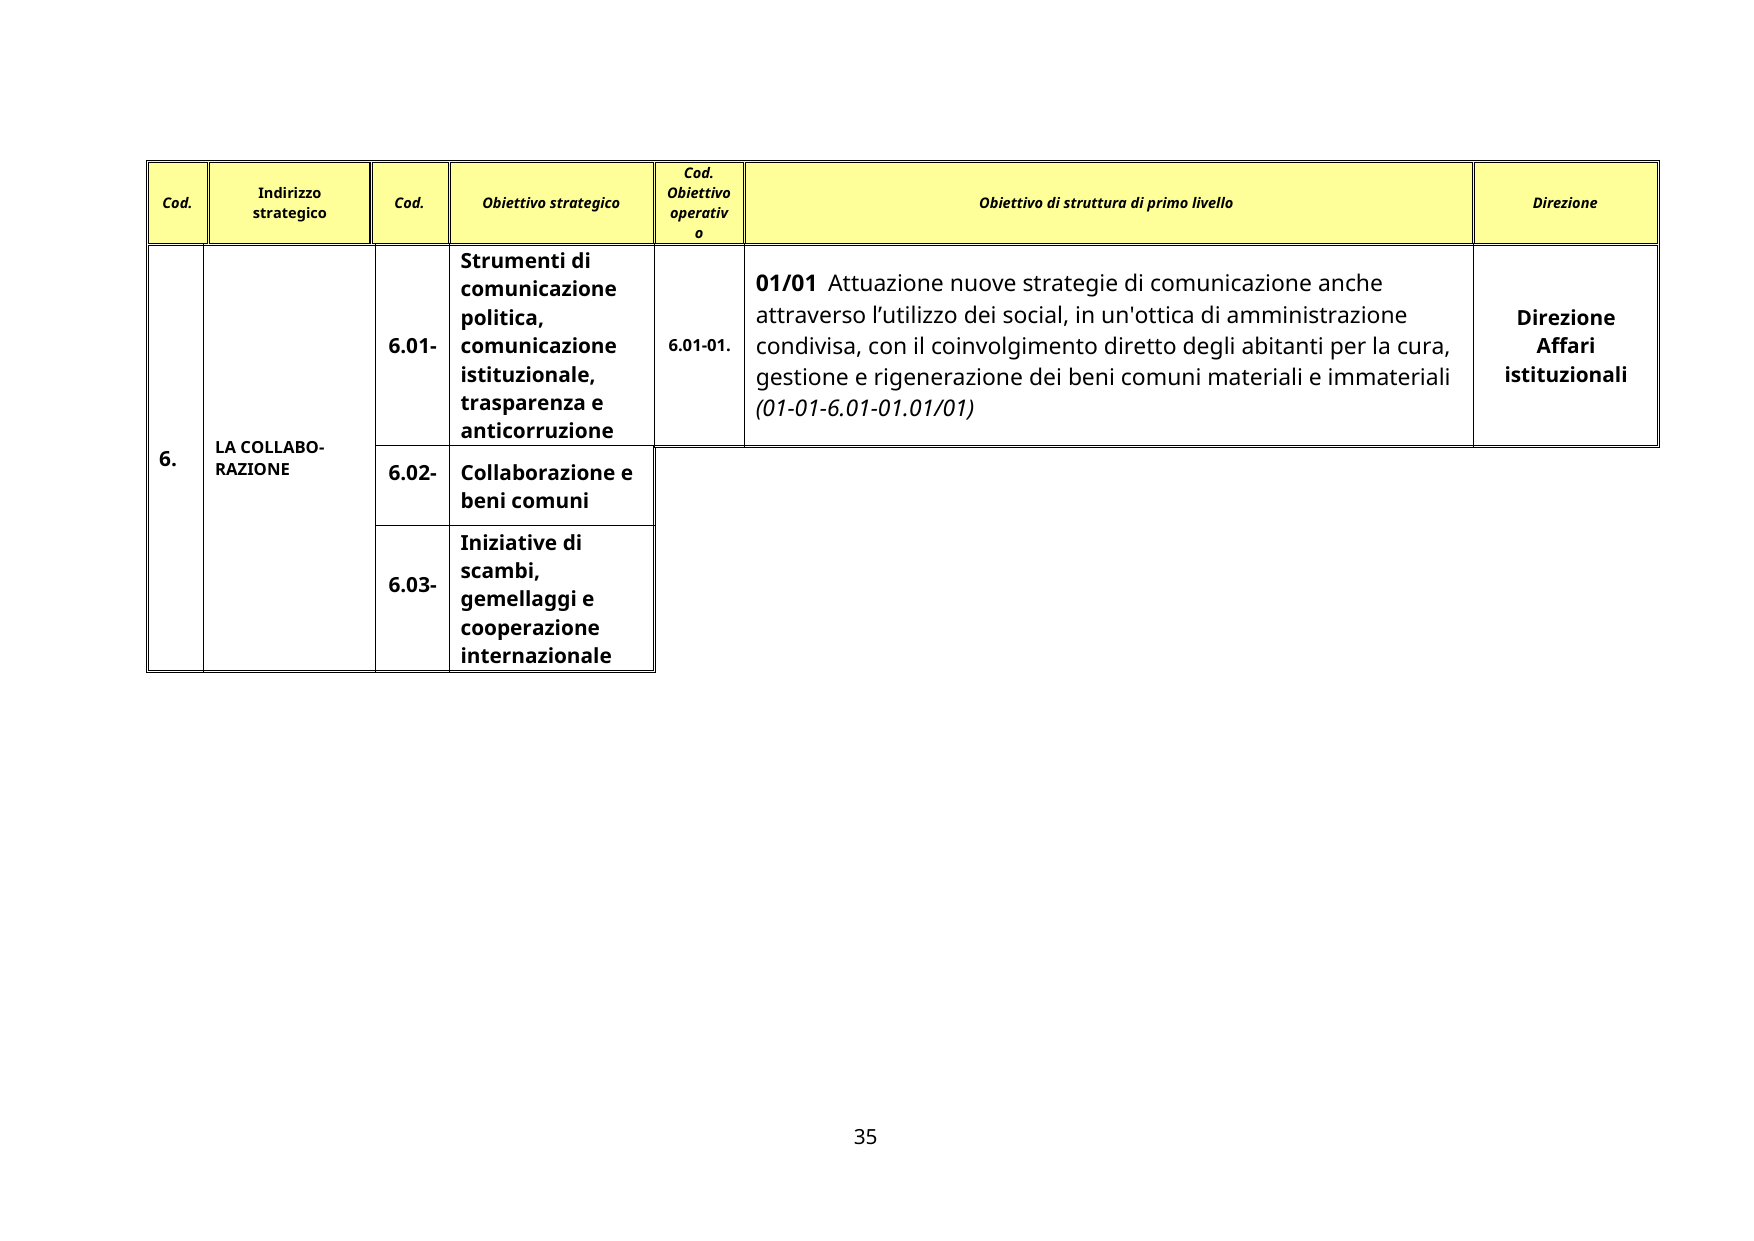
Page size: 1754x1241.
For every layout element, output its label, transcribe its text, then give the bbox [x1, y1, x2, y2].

table_header Direzione [1475, 163, 1657, 243]
table_cell Collaborazione e beni comuni [450, 446, 653, 524]
table_cell [744, 525, 1473, 670]
table_cell 6.01-01. [655, 246, 744, 445]
table_cell 6.03- [376, 526, 449, 670]
table_cell Direzione Affari istituzionali [1474, 246, 1657, 445]
table_header Obiettivo di struttura di primo livello [746, 163, 1472, 243]
table_cell 6. [149, 246, 203, 670]
table_cell LA COLLABO-RAZIONE [204, 246, 375, 670]
table_header Indirizzo strategico [210, 163, 369, 243]
table_cell [744, 448, 1473, 477]
table_header Cod. Obiettivo operativo [656, 163, 743, 243]
table_cell [656, 448, 744, 477]
table_cell 01/01 Attuazione nuove strategie di comunicazione anche attraverso l’utilizzo dei social, in un'ottica di amministrazione condivisa, con il coinvolgimento diretto degli abitanti per la cura, gestione e rigenerazione dei beni comuni materiali e immateriali (01-01-6.01-01.01/01) [745, 246, 1473, 445]
table_cell [1473, 448, 1658, 670]
table_cell [656, 525, 744, 670]
table_header Cod. [373, 163, 448, 243]
table_cell Iniziative di scambi, gemellaggi e cooperazione internazionale [450, 526, 653, 670]
table_header Cod. [149, 163, 207, 243]
table_cell 6.02- [376, 446, 449, 524]
table_cell [744, 477, 1473, 524]
table_cell 6.01- [376, 246, 449, 445]
table_header Obiettivo strategico [451, 163, 653, 243]
table_cell [656, 477, 744, 524]
table_cell Strumenti di comunicazione politica, comunicazione istituzionale, trasparenza e anticorruzione [450, 246, 654, 445]
